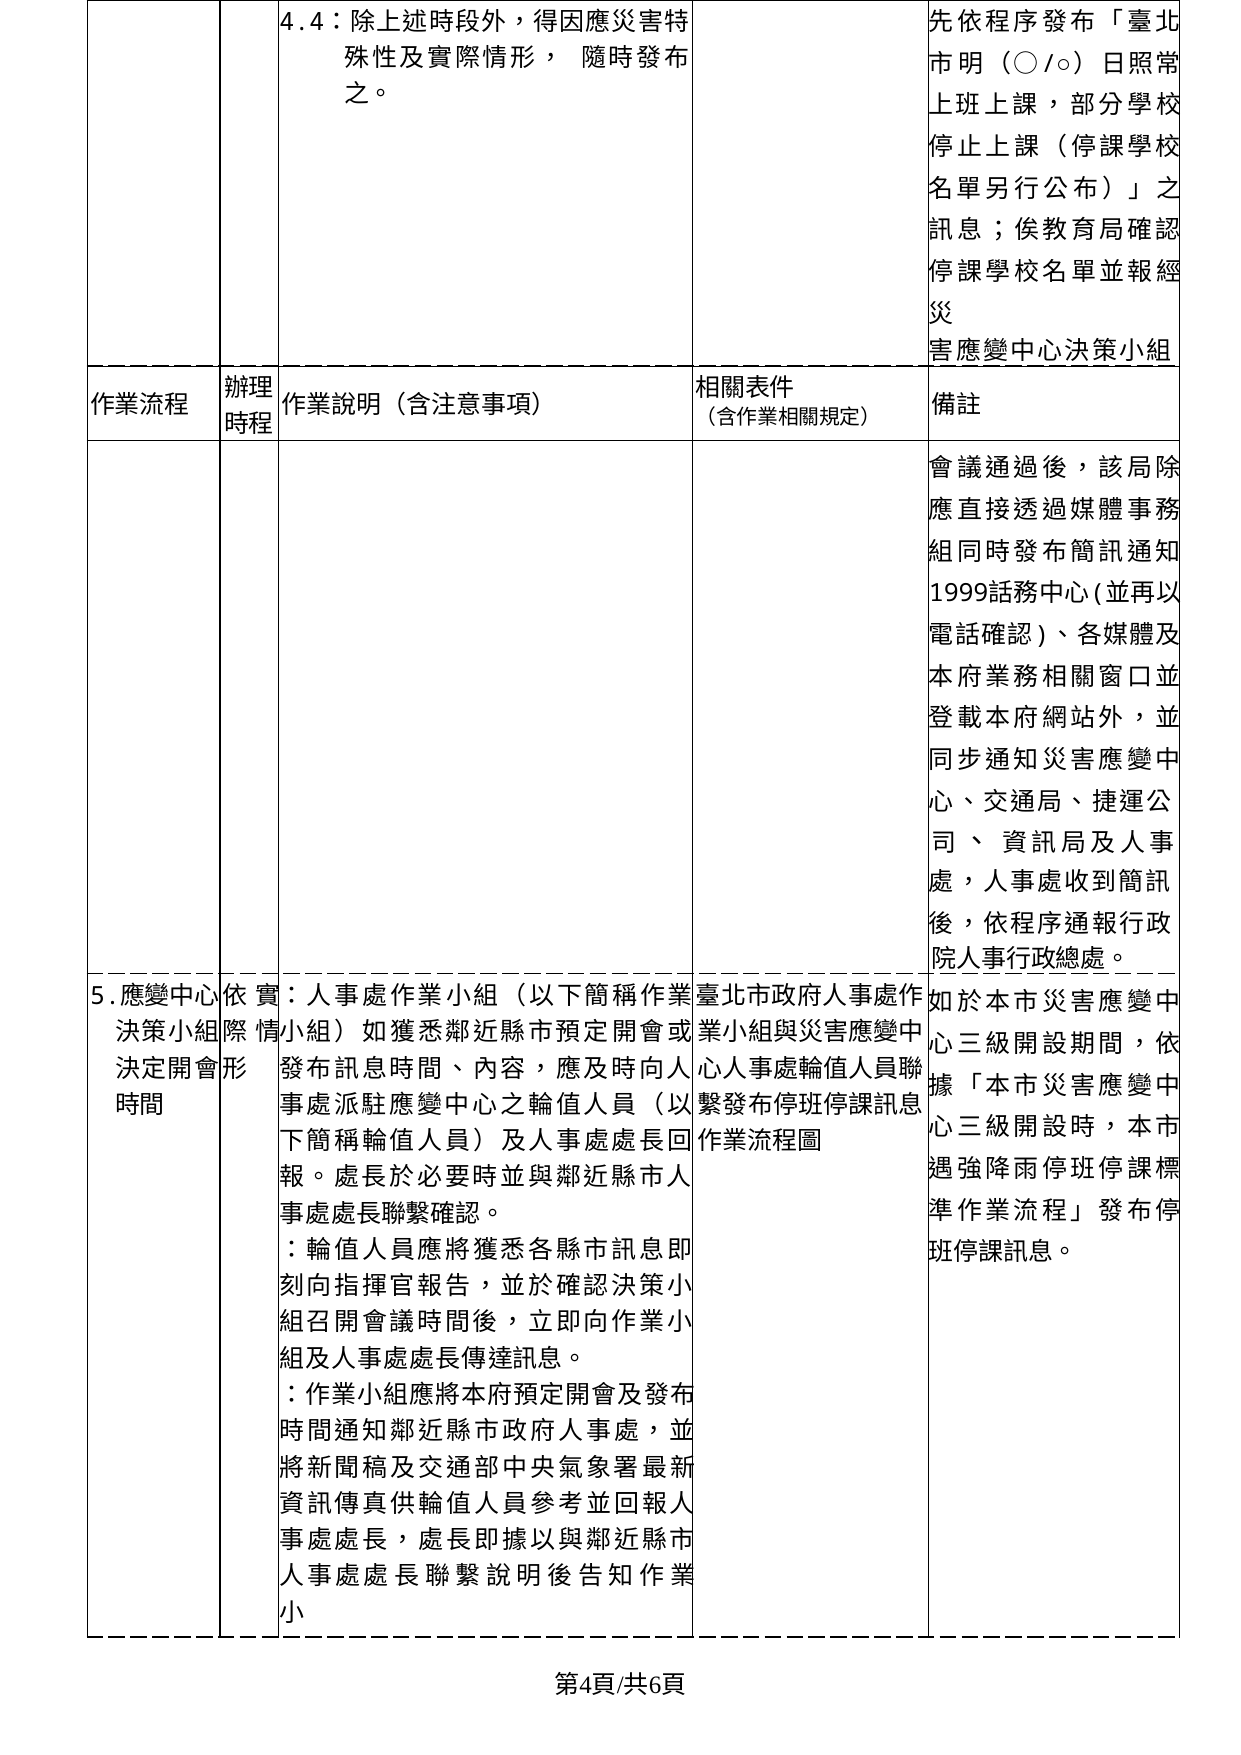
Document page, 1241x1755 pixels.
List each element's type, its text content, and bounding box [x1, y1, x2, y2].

table_cell [88, 441, 219, 973]
table_cell 如於本市災害應變中心三級開設期間，依據「本市災害應變中心三級開設時，本市遇強降雨停班停課標準作業流程」發布停班停課訊息。 [929, 973, 1179, 1636]
table_cell 依實際情形 [221, 973, 278, 1636]
table_header 備註 [929, 367, 1179, 439]
table_cell [279, 441, 692, 973]
table_header 相關表件 （含作業相關規定） [693, 367, 928, 439]
table_header 作業流程 [88, 367, 219, 439]
table_header 辦理時程 [221, 367, 278, 439]
table_cell ：人事處作業小組（以下簡稱作業小組）如獲悉鄰近縣市預定開會或發布訊息時間、內容，應及時向人事處派駐應變中心之輪值人員（以下簡稱輪值人員）及人事處處長回報。處長於必要時並與鄰近縣市人事處處長聯繫確認。 ：輪值人員應將獲悉各縣市訊息即刻向指揮官報告，並於確認決策小組召開會議時間後，立即向作業小組及人事處處長傳達訊息。 ：作業小組應將本府預定開會及發布時間通知鄰近縣市政府人事處，並將新聞稿及交通部中央氣象署最新資訊傳真供輪值人員參考並回報人事處處長，處長即據以與鄰近縣市人事處處長聯繫說明後告知作業小 組。 [279, 973, 692, 1636]
table_cell 料）或本府相關機關提供交通及氣象、水情、坡地與土石流、淹水潛勢、橋梁或道路脆弱等環境因素之分析資訊為判斷依據。 4.2：颱風： 全天或上午半日：於前一日晚上 10時前發布或當日上午4時30分前發布訊息。但氣象資料已可明確判斷時，可聯絡基隆市、新北市及桃園市政府提前發布 (於約定時間一起發布)。 下午半日或晚上：於上午10時 30分前發布訊息。 為爭取作業時效及彈性，倘交通部中央氣象署已提供明確氣象預報數據可供決策會議討論，如市長未克立即前來主持會議，由本市災害應變中心指揮官或本府副秘書長以上人員召開停止上班及上課決策會議，俟做成具體結論並與基隆市、新北市及桃園市政府達成共識後，報請市長同意於前開時間點發布（按：如因情勢變化經四方協調有另訂發布時間之必要，則依協調之時間發布，惟應至少預留30分鐘供媒體事務組預為準備）並同時通知媒體事務組預為新聞發布作業。 4.3：水災、震災、土石流及大規模崩塌災害及其他災害發生時，準用颱風警報期間之規定。 4.4：除上述時段外，得因應災害特殊性及實際情形， 隨時發布之。 [279, 1, 692, 365]
table_cell 先依程序發布「臺北市明（○/○）日照常上班上課，部分學校停止上課（停課學校名單另行公布）」之訊息；俟教育局確認停課學校名單並報經災 害應變中心決策小組 [929, 1, 1179, 365]
table_cell [221, 441, 278, 973]
table_cell 臺北市政府人事處作業小組與災害應變中心人事處輪值人員聯繫發布停班停課訊息作業流程圖 [693, 973, 928, 1636]
table_cell [88, 1, 219, 365]
table_cell [221, 1, 278, 365]
table_cell 5.應變中心決策小組決定開會時間 [88, 973, 219, 1636]
table_header 作業說明（含注意事項） [279, 367, 692, 439]
table_cell [693, 1, 928, 365]
table_cell [693, 441, 928, 973]
table_cell 會議通過後，該局除應直接透過媒體事務組同時發布簡訊通知 1999話務中心(並再以電話確認)、各媒體及本府業務相關窗口並登載本府網站外，並同步通知災害應變中心、交通局、捷運公 司、 資訊局及人事 處，人事處收到簡訊後，依程序通報行政 院人事行政總處。 [929, 441, 1179, 973]
